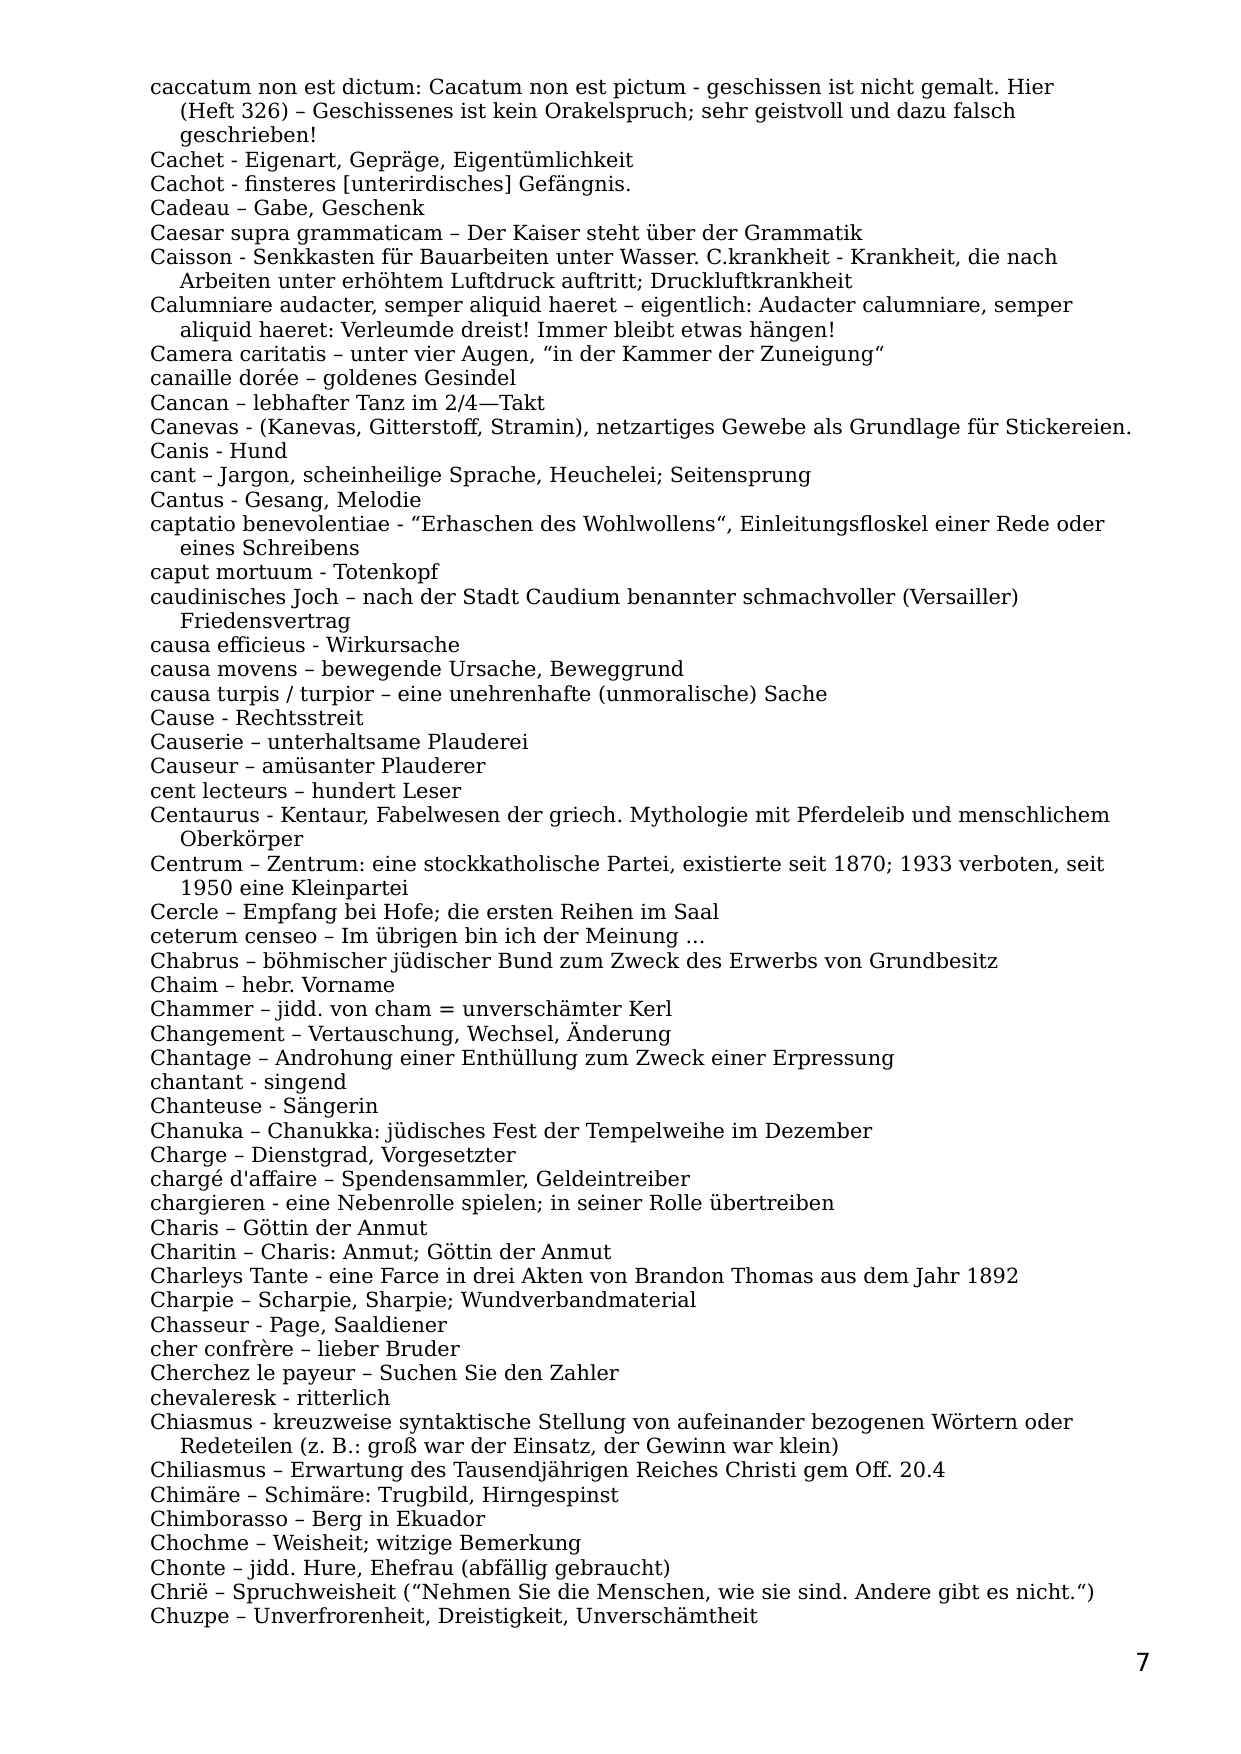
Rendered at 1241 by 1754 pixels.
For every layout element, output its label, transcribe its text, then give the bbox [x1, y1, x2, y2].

text Cercle – Empfang bei Hofe; die ersten Reihen im Saal [150, 900, 1151, 924]
text Cause - Rechtsstreit [150, 706, 1151, 730]
text Chammer – jidd. von cham = unverschämter Kerl [150, 997, 1151, 1022]
text Chantage – Androhung einer Enthüllung zum Zweck einer Erpressung [150, 1046, 1151, 1070]
text canaille dorée – goldenes Gesindel [150, 366, 1151, 391]
text chevaleresk - ritterlich [150, 1386, 1151, 1410]
text Changement – Vertauschung, Wechsel, Änderung [150, 1022, 1151, 1046]
text caudinisches Joch – nach der Stadt Caudium benannter schmachvoller (Versailler) Friedensvertrag [150, 585, 1151, 633]
text Chiliasmus – Erwartung des Tausendjährigen Reiches Christi gem Off. 20.4 [150, 1458, 1151, 1483]
text captatio benevolentiae - “Erhaschen des Wohlwollens“, Einleitungsfloskel einer Rede oder eines Schreibens [150, 512, 1151, 560]
text Caesar supra grammaticam – Der Kaiser steht über der Grammatik [150, 221, 1151, 245]
text Centrum – Zentrum: eine stockkatholische Partei, existierte seit 1870; 1933 verboten, seit 1950 eine Kleinpartei [150, 852, 1151, 900]
text Chanteuse - Sängerin [150, 1094, 1151, 1119]
text Chimäre – Schimäre: Trugbild, Hirngespinst [150, 1483, 1151, 1507]
text Causeur – amüsanter Plauderer [150, 754, 1151, 779]
text Canis - Hund [150, 439, 1151, 463]
text Charge – Dienstgrad, Vorgesetzter [150, 1143, 1151, 1167]
text Charis – Göttin der Anmut [150, 1216, 1151, 1240]
text Chabrus – böhmischer jüdischer Bund zum Zweck des Erwerbs von Grundbesitz [150, 949, 1151, 973]
text Charleys Tante - eine Farce in drei Akten von Brandon Thomas aus dem Jahr 1892 [150, 1264, 1151, 1288]
text Cherchez le payeur – Suchen Sie den Zahler [150, 1361, 1151, 1386]
text Cancan – lebhafter Tanz im 2/4—Takt [150, 391, 1151, 415]
text chargé d'affaire – Spendensammler, Geldeintreiber [150, 1167, 1151, 1191]
text Causerie – unterhaltsame Plauderei [150, 730, 1151, 754]
text Cachet - Eigenart, Gepräge, Eigentümlichkeit [150, 148, 1151, 172]
text cant – Jargon, scheinheilige Sprache, Heuchelei; Seitensprung [150, 463, 1151, 488]
text chargieren - eine Nebenrolle spielen; in seiner Rolle übertreiben [150, 1191, 1151, 1216]
text Chanuka – Chanukka: jüdisches Fest der Tempelweihe im Dezember [150, 1119, 1151, 1143]
text caput mortuum - Totenkopf [150, 560, 1151, 585]
text ceterum censeo – Im übrigen bin ich der Meinung ... [150, 924, 1151, 949]
text Cantus - Gesang, Melodie [150, 488, 1151, 512]
text Caisson - Senkkasten für Bauarbeiten unter Wasser. C.krankheit - Krankheit, die nach Arbeiten unter erhöhtem Luftdruck auftritt; Druckluftkrankheit [150, 245, 1151, 293]
text Chonte – jidd. Hure, Ehefrau (abfällig gebraucht) [150, 1556, 1151, 1580]
text Centaurus - Kentaur, Fabelwesen der griech. Mythologie mit Pferdeleib und menschlichem Oberkörper [150, 803, 1151, 852]
text Chuzpe – Unverfrorenheit, Dreistigkeit, Unverschämtheit [150, 1604, 1151, 1628]
text Charpie – Scharpie, Sharpie; Wundverbandmaterial [150, 1288, 1151, 1313]
text caccatum non est dictum: Cacatum non est pictum - geschissen ist nicht gemalt. Hier (Heft 326) – Geschissenes ist kein Orakelspruch; sehr geistvoll und dazu falsch geschrieben! [150, 75, 1151, 148]
text Cadeau – Gabe, Geschenk [150, 196, 1151, 221]
text cent lecteurs – hundert Leser [150, 779, 1151, 803]
text Chaim – hebr. Vorname [150, 973, 1151, 997]
text Chiasmus - kreuzweise syntaktische Stellung von aufeinander bezogenen Wörtern oder Redeteilen (z. B.: groß war der Einsatz, der Gewinn war klein) [150, 1410, 1151, 1458]
text causa movens – bewegende Ursache, Beweggrund [150, 657, 1151, 682]
text Calumniare audacter, semper aliquid haeret – eigentlich: Audacter calumniare, semper aliquid haeret: Verleumde dreist! Immer bleibt etwas hängen! [150, 293, 1151, 342]
text Chasseur - Page, Saaldiener [150, 1313, 1151, 1337]
text cher confrère – lieber Bruder [150, 1337, 1151, 1361]
text causa efficieus - Wirkursache [150, 633, 1151, 657]
text Camera caritatis – unter vier Augen, “in der Kammer der Zuneigung“ [150, 342, 1151, 366]
text Canevas - (Kanevas, Gitterstoff, Stramin), netzartiges Gewebe als Grundlage für Stickereien. [150, 415, 1151, 439]
text Charitin – Charis: Anmut; Göttin der Anmut [150, 1240, 1151, 1264]
text chantant - singend [150, 1070, 1151, 1094]
text Cachot - finsteres [unterirdisches] Gefängnis. [150, 172, 1151, 196]
text Chimborasso – Berg in Ekuador [150, 1507, 1151, 1531]
text Chochme – Weisheit; witzige Bemerkung [150, 1531, 1151, 1556]
text causa turpis / turpior – eine unehrenhafte (unmoralische) Sache [150, 682, 1151, 706]
text Chrië – Spruchweisheit (“Nehmen Sie die Menschen, wie sie sind. Andere gibt es nicht.“) [150, 1580, 1151, 1604]
